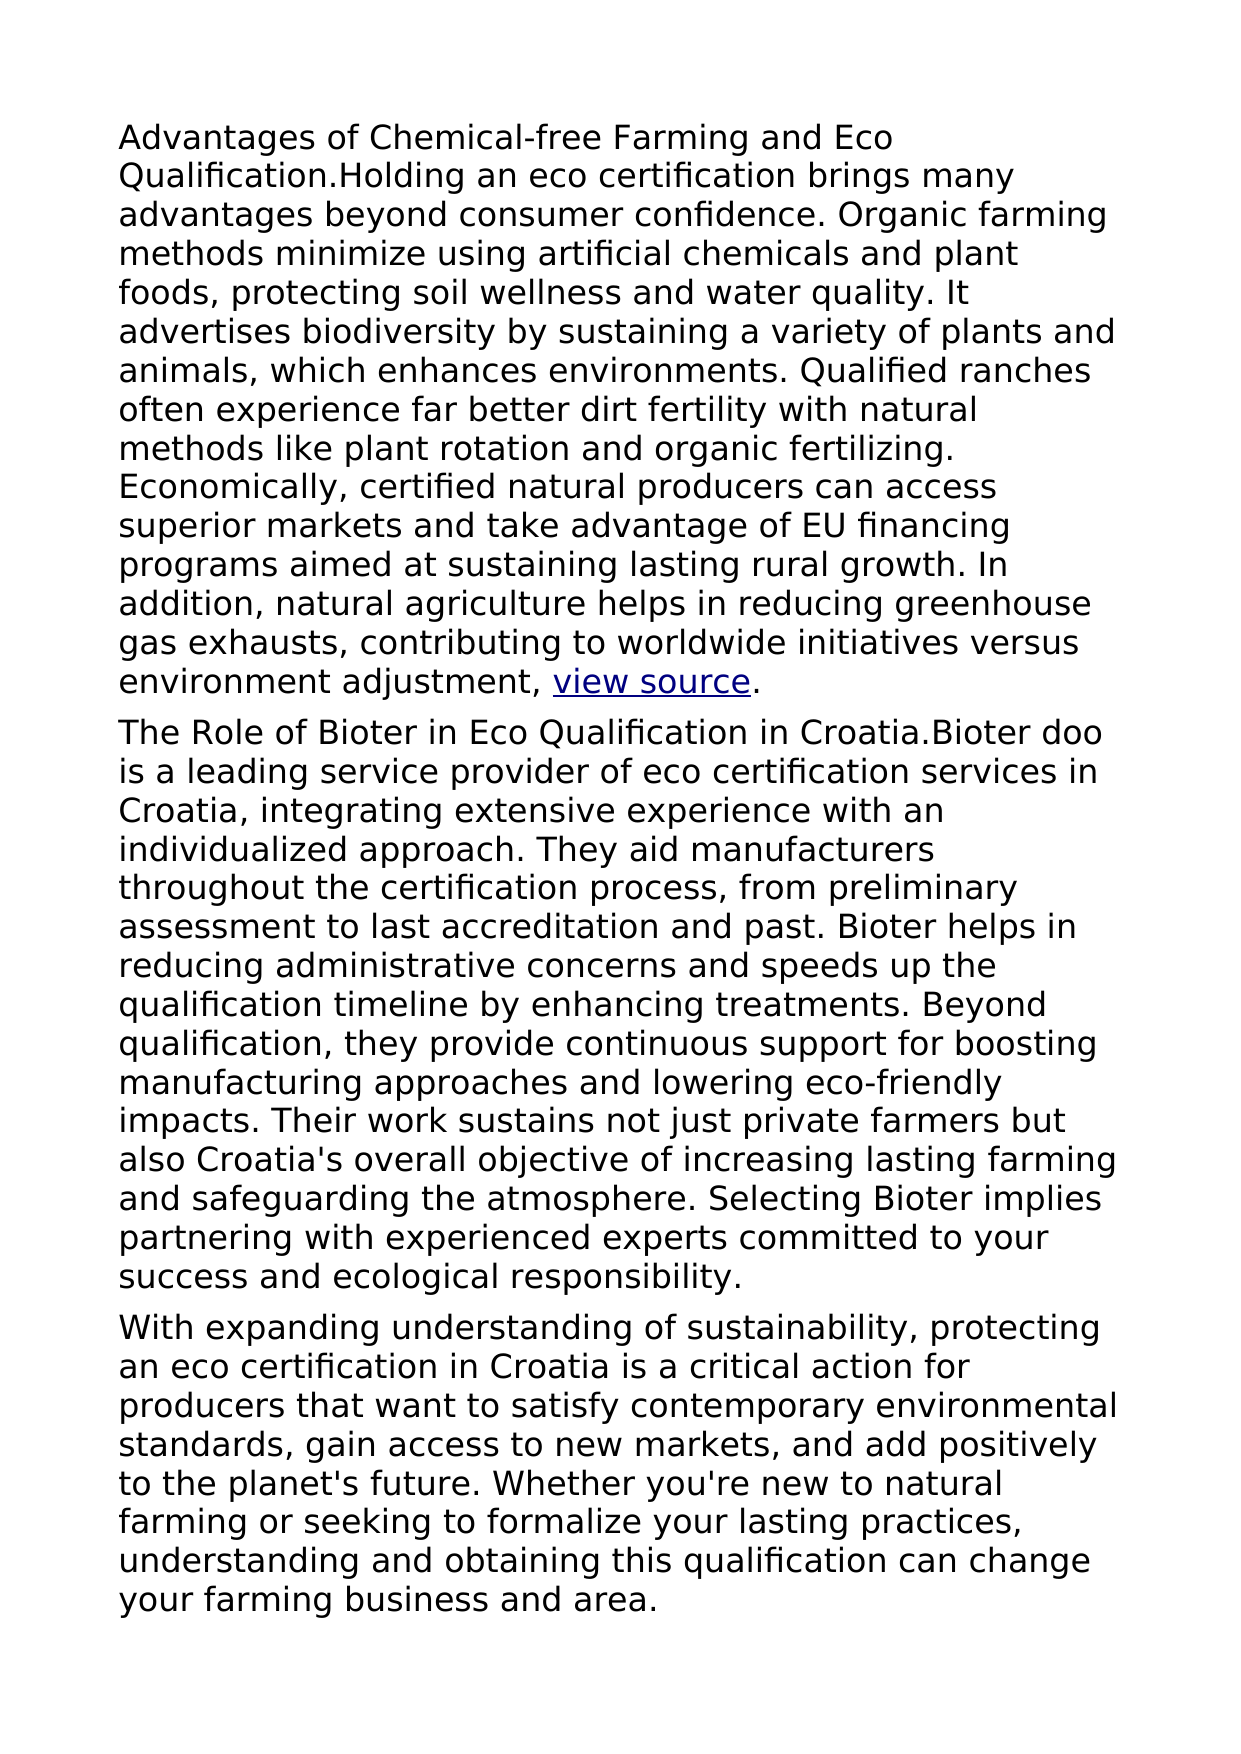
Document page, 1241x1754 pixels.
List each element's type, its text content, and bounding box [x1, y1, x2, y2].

text The Role of Bioter in Eco Qualification in Croatia.Bioter doo is a leading service provider of eco certification services in Croatia, integrating extensive experience with an individualized approach. They aid manufacturers throughout the certification process, from preliminary assessment to last accreditation and past. Bioter helps in reducing administrative concerns and speeds up the qualification timeline by enhancing treatments. Beyond qualification, they provide continuous support for boosting manufacturing approaches and lowering eco-friendly impacts. Their work sustains not just private farmers but also Croatia's overall objective of increasing lasting farming and safeguarding the atmosphere. Selecting Bioter implies partnering with experienced experts committed to your success and ecological responsibility. [118, 713, 1122, 1296]
text With expanding understanding of sustainability, protecting an eco certification in Croatia is a critical action for producers that want to satisfy contemporary environmental standards, gain access to new markets, and add positively to the planet's future. Whether you're new to natural farming or seeking to formalize your lasting practices, understanding and obtaining this qualification can change your farming business and area. [118, 1309, 1122, 1619]
text Advantages of Chemical-free Farming and Eco Qualification.Holding an eco certification brings many advantages beyond consumer confidence. Organic farming methods minimize using artificial chemicals and plant foods, protecting soil wellness and water quality. It advertises biodiversity by sustaining a variety of plants and animals, which enhances environments. Qualified ranches often experience far better dirt fertility with natural methods like plant rotation and organic fertilizing. Economically, certified natural producers can access superior markets and take advantage of EU financing programs aimed at sustaining lasting rural growth. In addition, natural agriculture helps in reducing greenhouse gas exhausts, contributing to worldwide initiatives versus environment adjustment, view source. [118, 118, 1122, 701]
